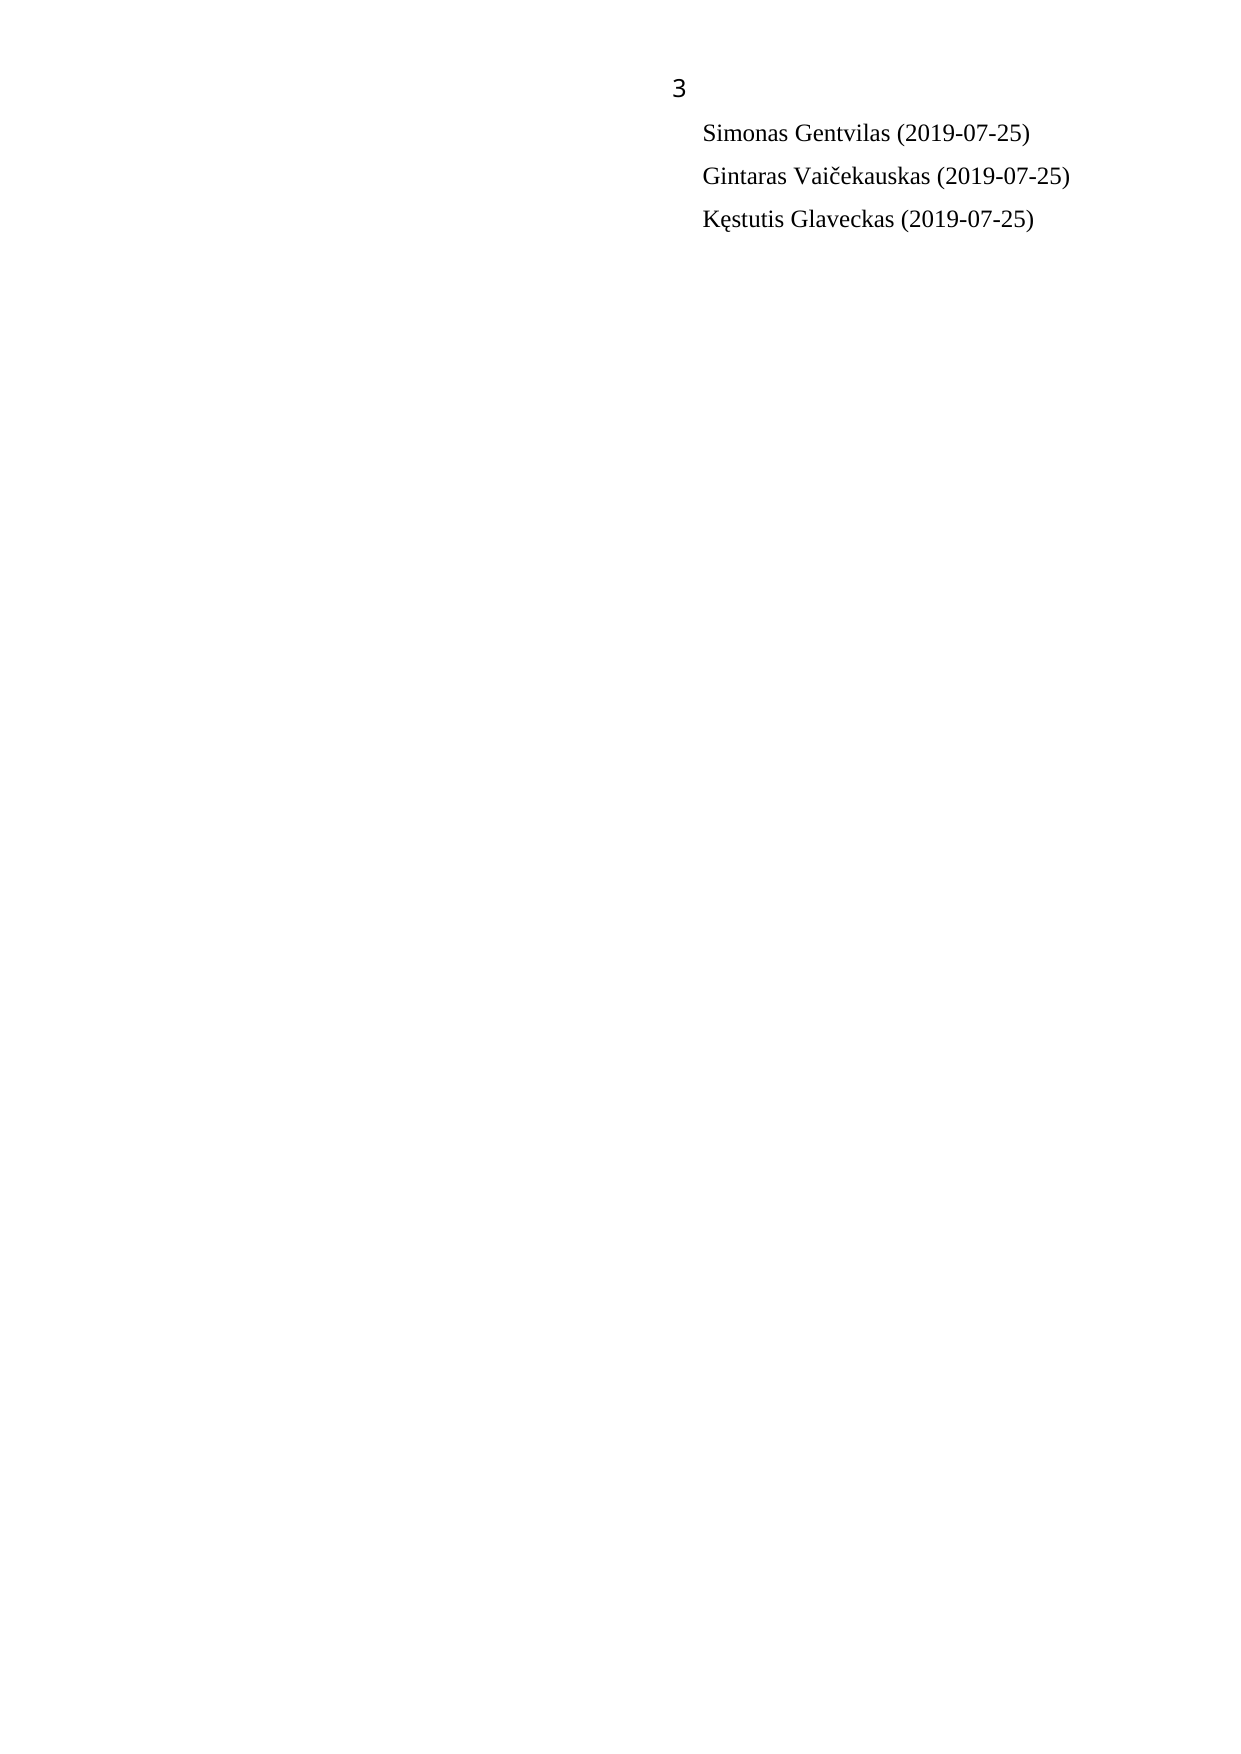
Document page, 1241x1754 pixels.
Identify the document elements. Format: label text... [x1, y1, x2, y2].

text Gintaras Vaičekauskas (2019-07-25) [627, 161, 1181, 190]
text Kęstutis Glaveckas (2019-07-25) [627, 204, 1181, 233]
text Simonas Gentvilas (2019-07-25) [627, 118, 1181, 147]
